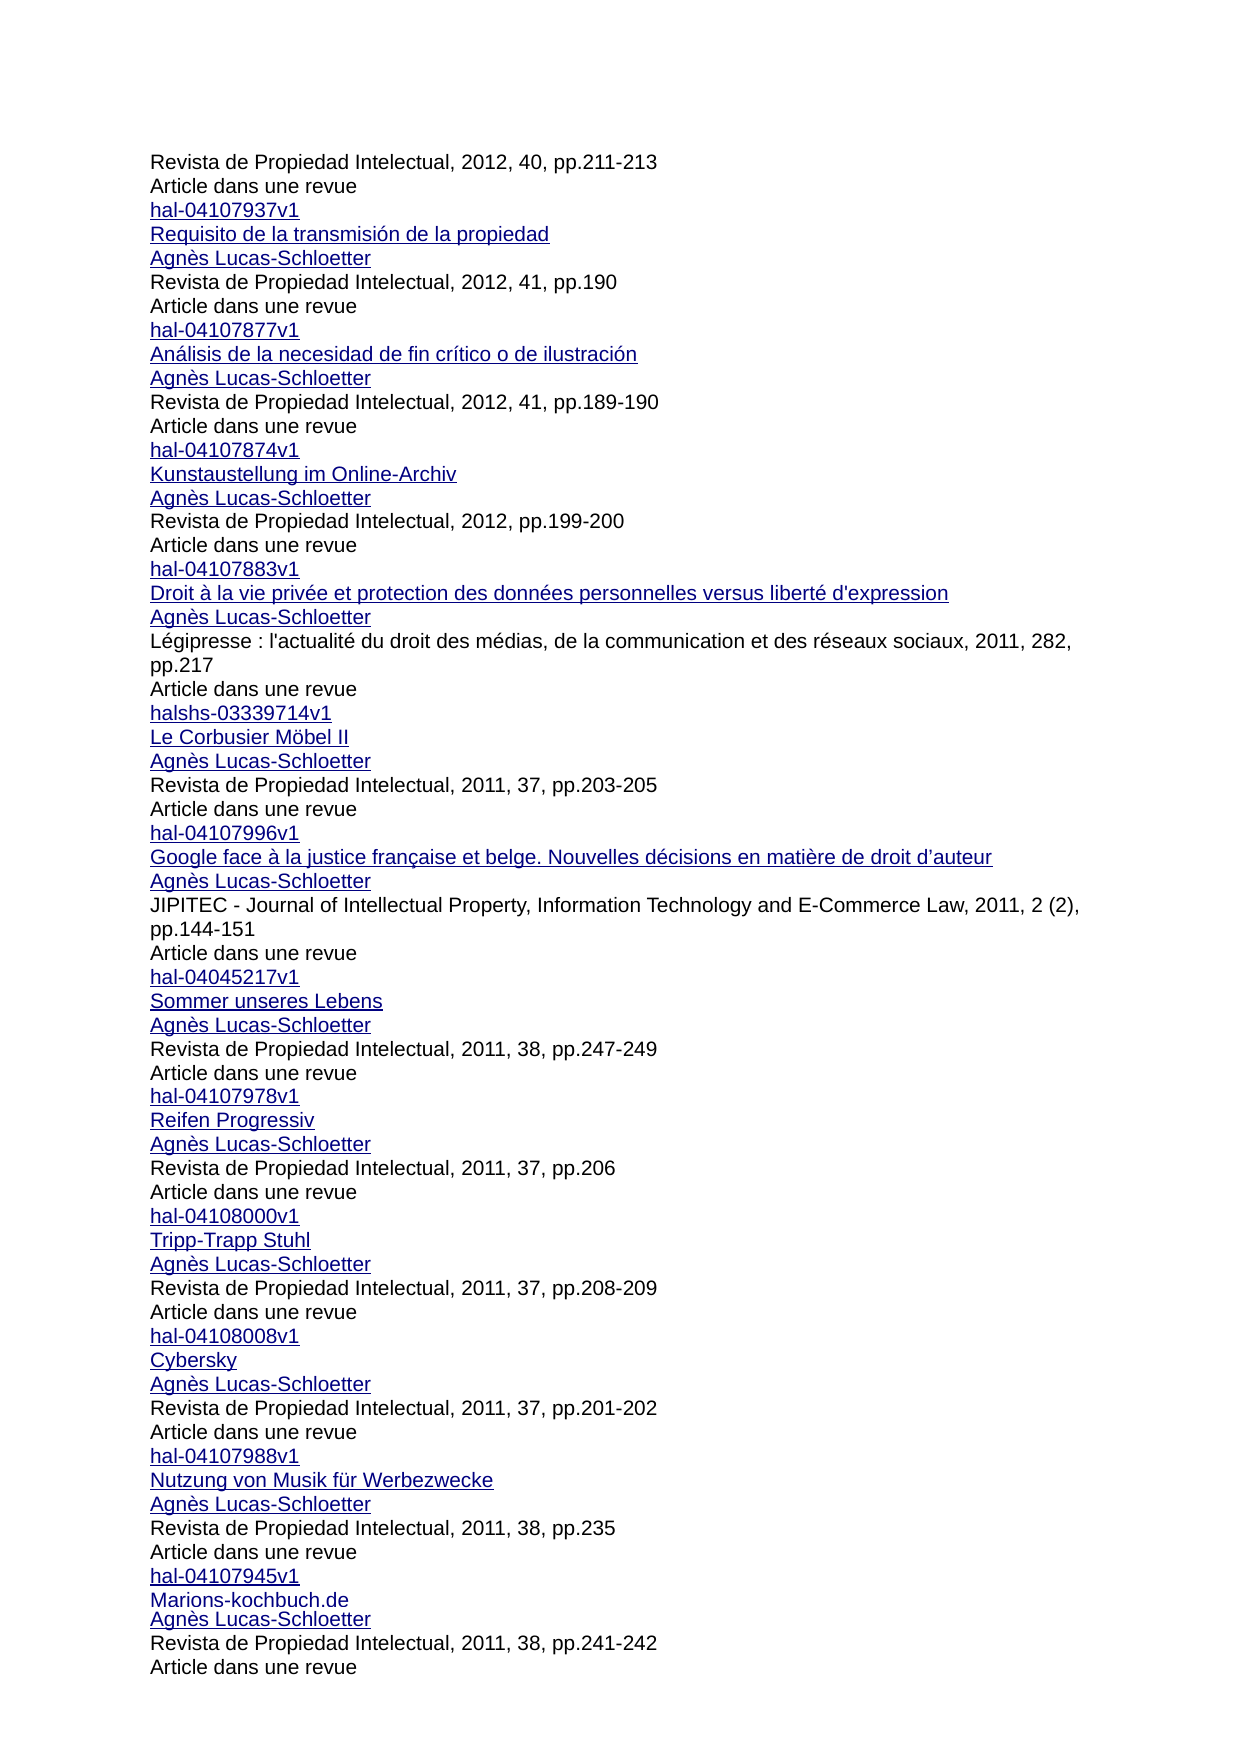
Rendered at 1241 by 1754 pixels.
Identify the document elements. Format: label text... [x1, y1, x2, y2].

table_cell Nutzung von Musik für Werbezwecke Agnès Lucas-Schloetter Revista de Propiedad Intelectual, 2011, 38, pp.235 Article dans une revue hal-04107945v1 [150, 1468, 1090, 1587]
table_cell Droit à la vie privée et protection des données personnelles versus liberté d'expression Agnès Lucas-Schloetter Légipresse : l'actualité du droit des médias, de la communication et des réseaux sociaux, 2011, 282, pp.217 Article dans une revue halshs-03339714v1 [150, 581, 1090, 725]
table_cell Marions-kochbuch.de Agnès Lucas-Schloetter Revista de Propiedad Intelectual, 2011, 38, pp.241-242 Article dans une revue [150, 1588, 1090, 1679]
table_cell Sommer unseres Lebens Agnès Lucas-Schloetter Revista de Propiedad Intelectual, 2011, 38, pp.247-249 Article dans une revue hal-04107978v1 [150, 989, 1090, 1108]
table_cell Requisito de la transmisión de la propiedad Agnès Lucas-Schloetter Revista de Propiedad Intelectual, 2012, 41, pp.190 Article dans une revue hal-04107877v1 [150, 222, 1090, 342]
table_cell Le Corbusier Möbel II Agnès Lucas-Schloetter Revista de Propiedad Intelectual, 2011, 37, pp.203-205 Article dans une revue hal-04107996v1 [150, 725, 1090, 845]
table_cell Tripp-Trapp Stuhl Agnès Lucas-Schloetter Revista de Propiedad Intelectual, 2011, 37, pp.208-209 Article dans une revue hal-04108008v1 [150, 1228, 1090, 1348]
table_cell Análisis de la necesidad de fin crítico o de ilustración Agnès Lucas-Schloetter Revista de Propiedad Intelectual, 2012, 41, pp.189-190 Article dans une revue hal-04107874v1 [150, 342, 1090, 461]
table_cell Revista de Propiedad Intelectual, 2012, 40, pp.211-213 Article dans une revue hal-04107937v1 [150, 150, 1090, 222]
table_cell Google face à la justice française et belge. Nouvelles décisions en matière de droit d’auteur Agnès Lucas-Schloetter JIPITEC - Journal of Intellectual Property, Information Technology and E-Commerce Law, 2011, 2 (2), pp.144-151 Article dans une revue hal-04045217v1 [150, 845, 1090, 988]
table_cell Kunstaustellung im Online-Archiv Agnès Lucas-Schloetter Revista de Propiedad Intelectual, 2012, pp.199-200 Article dans une revue hal-04107883v1 [150, 461, 1090, 581]
table_cell Reifen Progressiv Agnès Lucas-Schloetter Revista de Propiedad Intelectual, 2011, 37, pp.206 Article dans une revue hal-04108000v1 [150, 1108, 1090, 1228]
table_cell Cybersky Agnès Lucas-Schloetter Revista de Propiedad Intelectual, 2011, 37, pp.201-202 Article dans une revue hal-04107988v1 [150, 1348, 1090, 1468]
